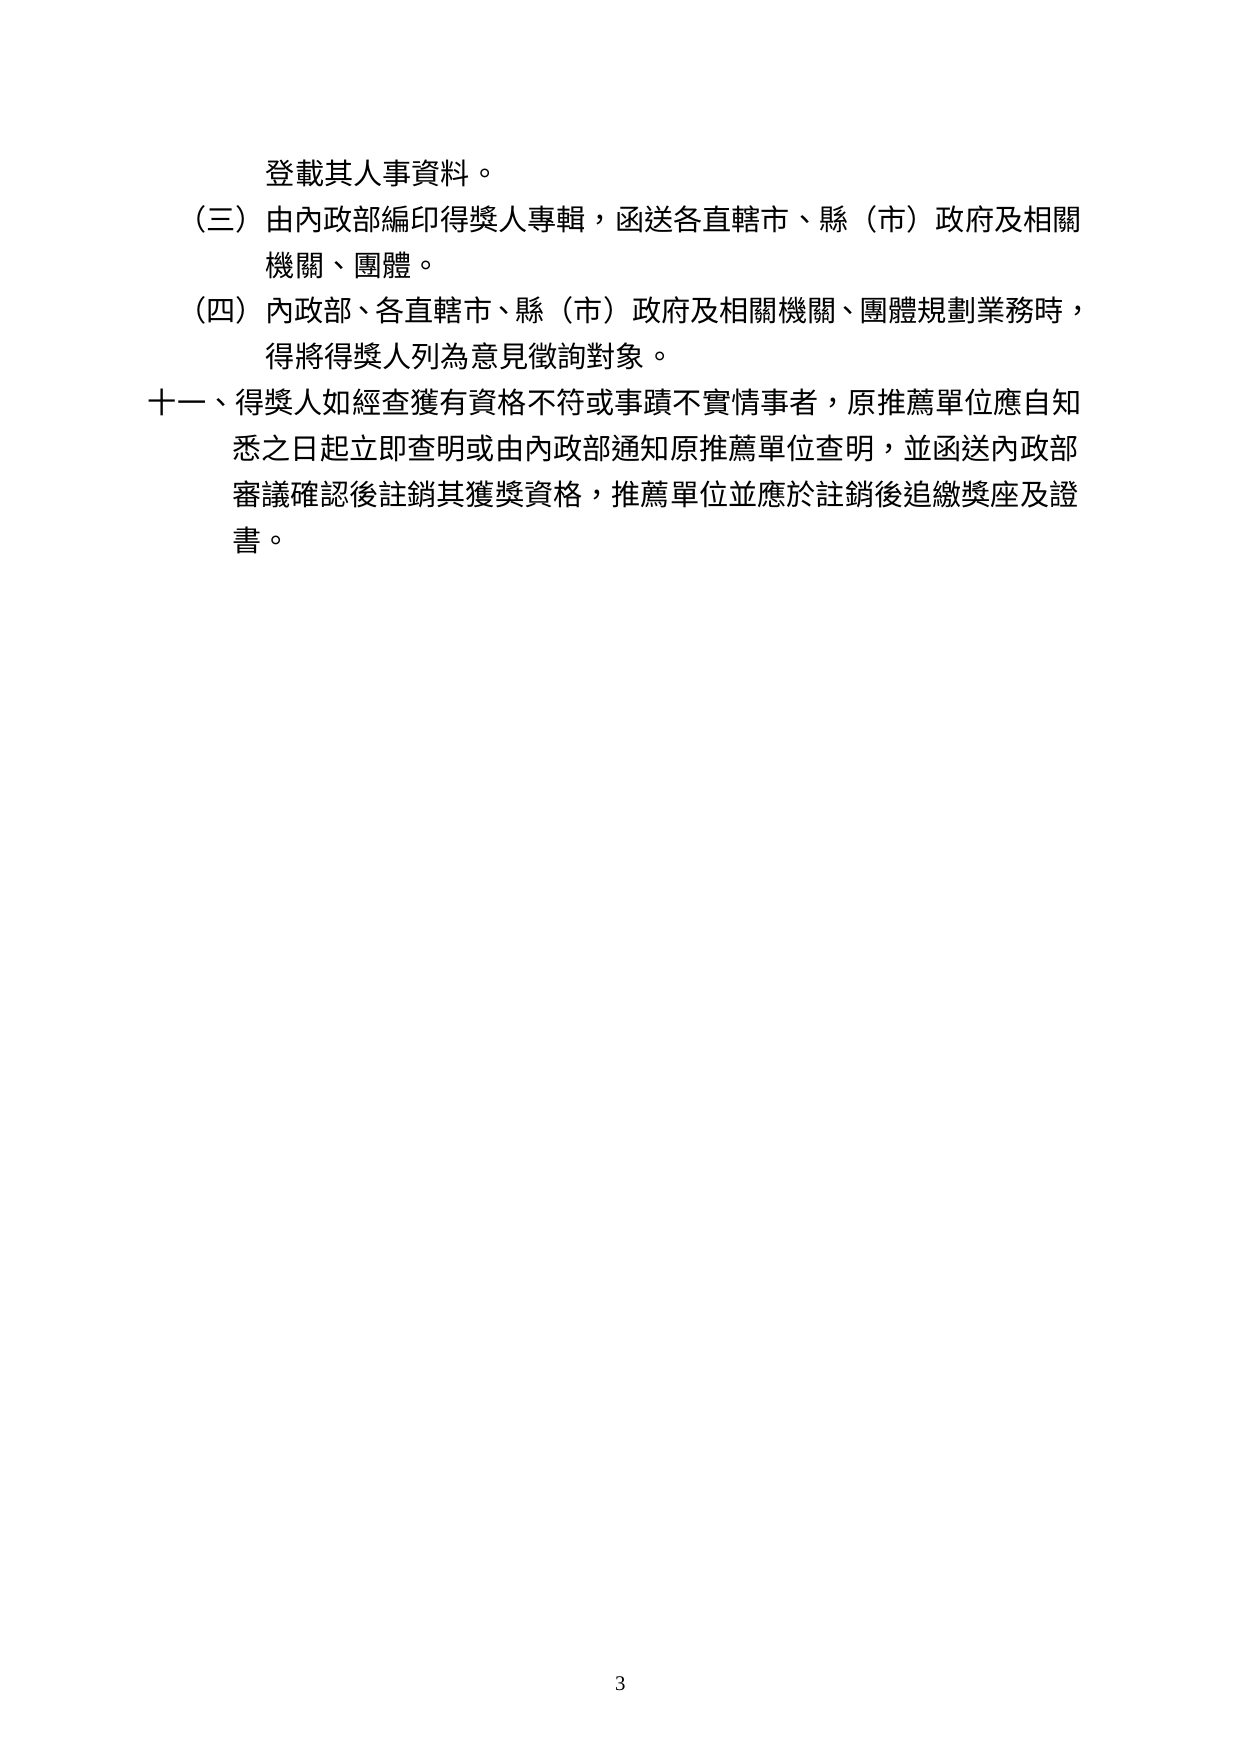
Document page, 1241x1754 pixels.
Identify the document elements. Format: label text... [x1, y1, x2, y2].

text 登載其人事資料。 [177, 148, 1092, 193]
text （三）由內政部編印得獎人專輯，函送各直轄市、縣（市）政府及相關機關、團體。 [177, 193, 1092, 285]
text （四）內政部、各直轄市、縣（市）政府及相關機關、團體規劃業務時，得將得獎人列為意見徵詢對象。 [177, 285, 1092, 377]
text 十一、得獎人如經查獲有資格不符或事蹟不實情事者，原推薦單位應自知悉之日起立即查明或由內政部通知原推薦單位查明，並函送內政部審議確認後註銷其獲獎資格，推薦單位並應於註銷後追繳獎座及證書。 [148, 377, 1092, 560]
